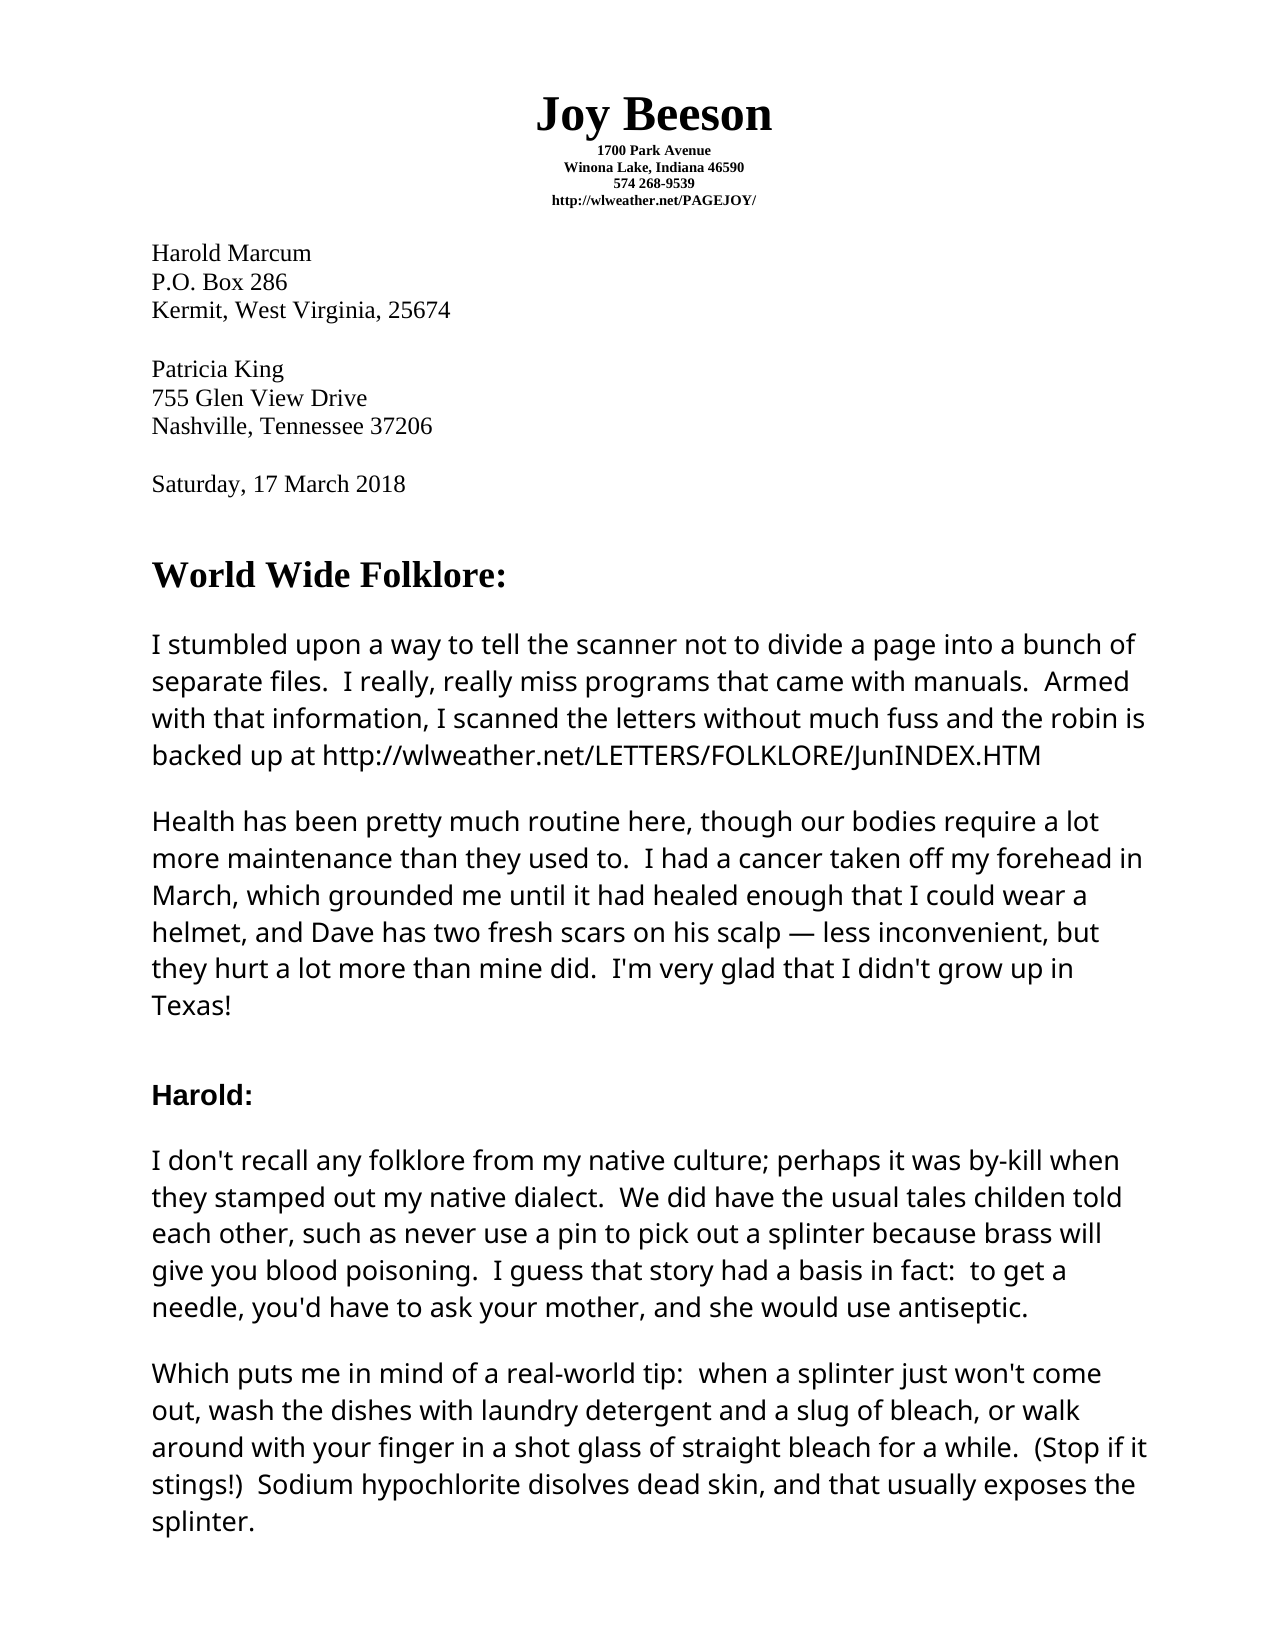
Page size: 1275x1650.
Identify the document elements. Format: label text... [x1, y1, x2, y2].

text Which puts me in mind of a real-world tip: when a splinter just won't come out, wash the dishes with laundry detergent and a slug of bleach, or walk around with your finger in a shot glass of straight bleach for a while. (Stop if it stings!) Sodium hypochlorite disolves dead skin, and that usually exposes the splinter. [151, 1355, 1156, 1539]
subtitle World Wide Folklore: [151, 553, 1156, 596]
text Patricia King 755 Glen View Drive Nashville, Tennessee 37206 [151, 354, 1156, 440]
text I don't recall any folklore from my native culture; perhaps it was by-kill when they stamped out my native dialect. We did have the usual tales childen told each other, such as never use a pin to pick out a splinter because brass will give you blood poisoning. I guess that story had a basis in fact: to get a needle, you'd have to ask your mother, and she would use antiseptic. [151, 1141, 1156, 1326]
text I stumbled upon a way to tell the scanner not to divide a page into a bunch of separate files. I really, really miss programs that came with manuals. Armed with that information, I scanned the letters without much fuss and the robin is backed up at http://wlweather.net/LETTERS/FOLKLORE/JunINDEX.HTM [151, 625, 1156, 773]
text Health has been pretty much routine here, though our bodies require a lot more maintenance than they used to. I had a cancer taken off my forehead in March, which grounded me until it had healed enough that I could wear a helmet, and Dave has two fresh scars on his scalp — less inconvenient, but they hurt a lot more than mine did. I'm very glad that I didn't grow up in Texas! [151, 802, 1156, 1024]
text Harold Marcum P.O. Box 286 Kermit, West Virginia, 25674 [151, 238, 1156, 324]
subtitle Harold: [151, 1078, 1156, 1112]
subtitle Joy Beeson 1700 Park Avenue Winona Lake, Indiana 46590 574 268-9539 http://wlweather.net/PAGEJOY/ [151, 84, 1156, 209]
text Saturday, 17 March 2018 [151, 469, 1156, 498]
